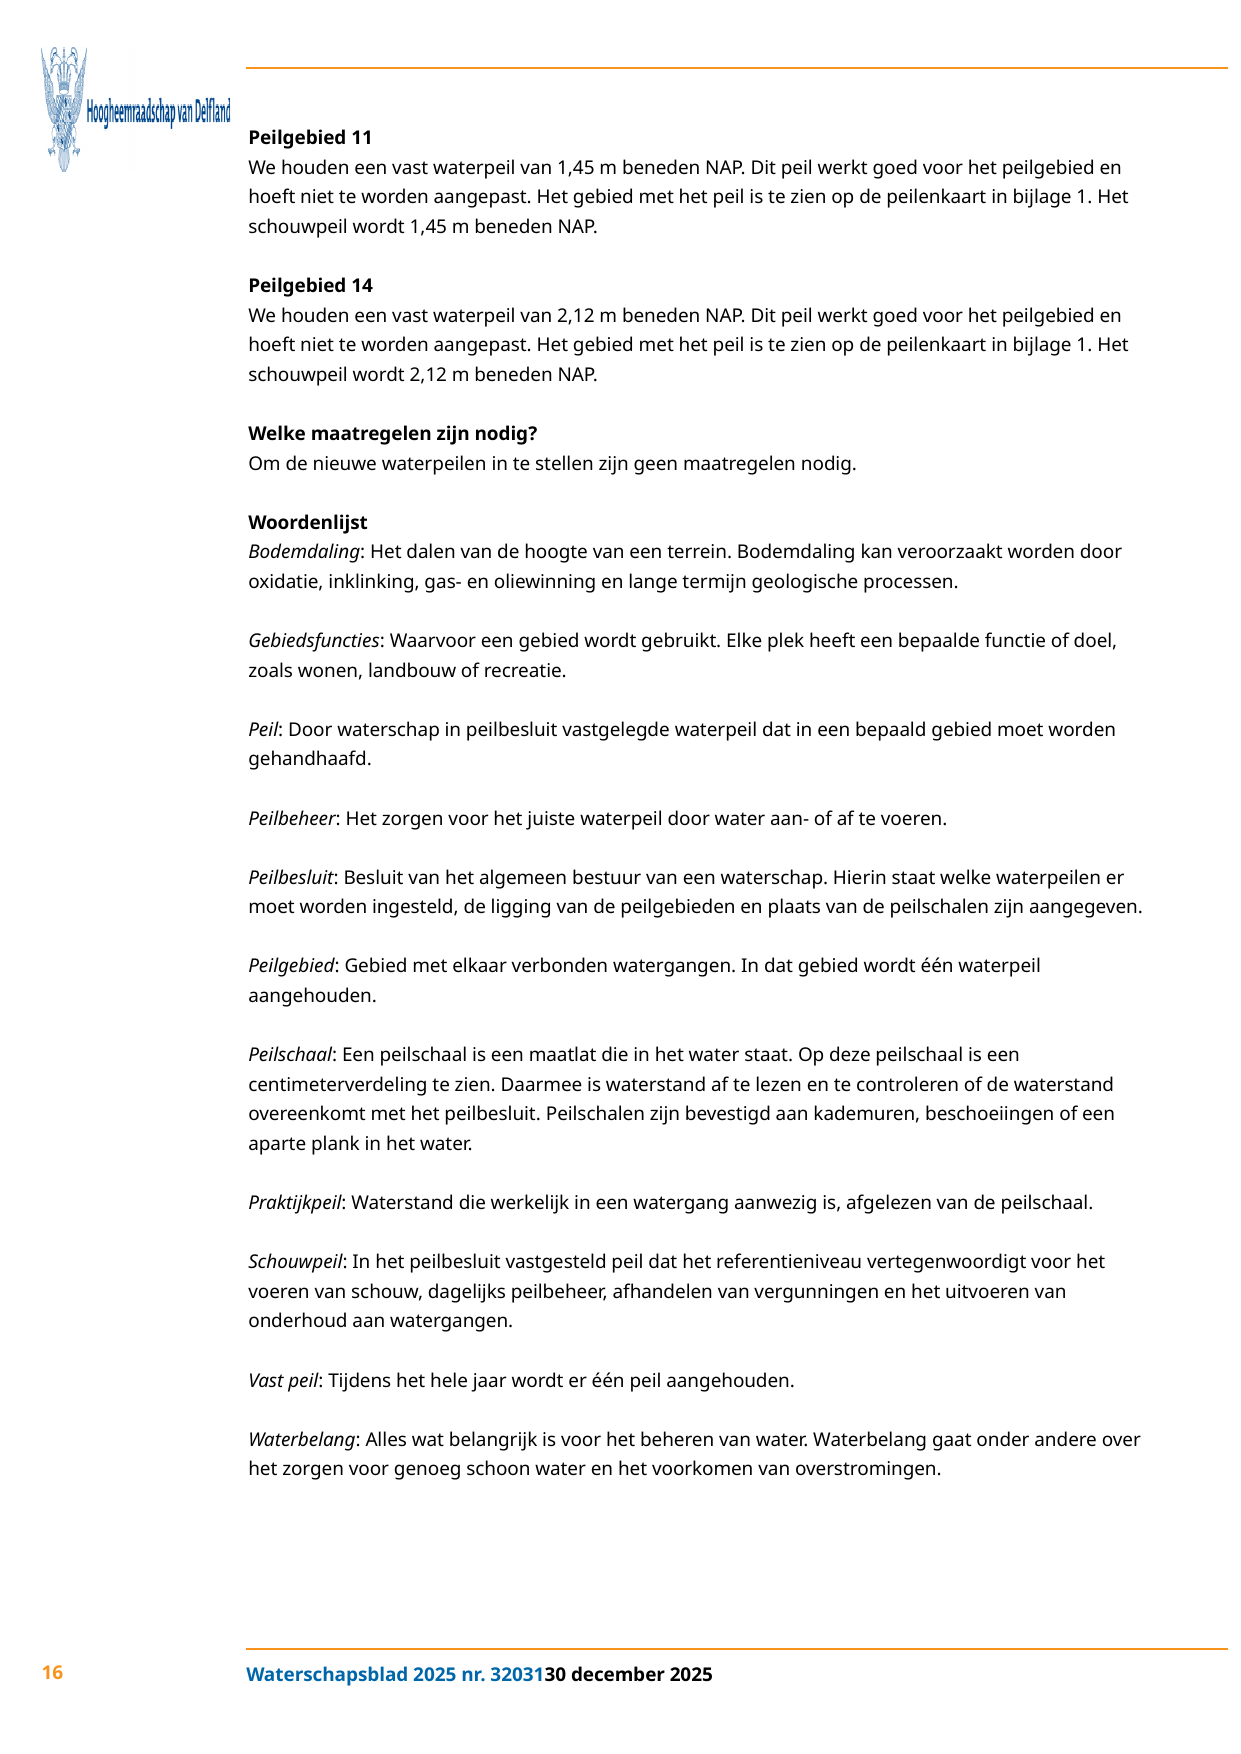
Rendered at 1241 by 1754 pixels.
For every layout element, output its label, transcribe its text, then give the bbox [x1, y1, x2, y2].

text Peilbeheer: Het zorgen voor het juiste waterpeil door water aan- of af te voeren. [248, 805, 1152, 831]
text Bodemdaling: Het dalen van de hoogte van een terrein. Bodemdaling kan veroorzaakt worden door oxidatie, inklinking, gas- en oliewinning en lange termijn geologische processen. [248, 538, 1152, 594]
text Peil: Door waterschap in peilbesluit vastgelegde waterpeil dat in een bepaald gebied moet worden gehandhaafd. [248, 716, 1152, 771]
text Vast peil: Tijdens het hele jaar wordt er één peil aangehouden. [248, 1367, 1152, 1393]
text Peilschaal: Een peilschaal is een maatlat die in het water staat. Op deze peilschaal is een centimeterverdeling te zien. Daarmee is waterstand af te lezen en te controleren of de waterstand overeenkomt met het peilbesluit. Peilschalen zijn bevestigd aan kademuren, beschoeiingen of een aparte plank in het water. [248, 1041, 1152, 1156]
text Woordenlijst [248, 509, 1152, 535]
text We houden een vast waterpeil van 1,45 m beneden NAP. Dit peil werkt goed voor het peilgebied en hoeft niet te worden aangepast. Het gebied met het peil is te zien op de peilenkaart in bijlage 1. Het schouwpeil wordt 1,45 m beneden NAP. [248, 154, 1152, 239]
text Praktijkpeil: Waterstand die werkelijk in een watergang aanwezig is, afgelezen van de peilschaal. [248, 1189, 1152, 1215]
text Schouwpeil: In het peilbesluit vastgesteld peil dat het referentieniveau vertegenwoordigt voor het voeren van schouw, dagelijks peilbeheer, afhandelen van vergunningen en het uitvoeren van onderhoud aan watergangen. [248, 1248, 1152, 1333]
text Gebiedsfuncties: Waarvoor een gebied wordt gebruikt. Elke plek heeft een bepaalde functie of doel, zoals wonen, landbouw of recreatie. [248, 627, 1152, 683]
text Peilgebied: Gebied met elkaar verbonden watergangen. In dat gebied wordt één waterpeil aangehouden. [248, 953, 1152, 1008]
text We houden een vast waterpeil van 2,12 m beneden NAP. Dit peil werkt goed voor het peilgebied en hoeft niet te worden aangepast. Het gebied met het peil is te zien op de peilenkaart in bijlage 1. Het schouwpeil wordt 2,12 m beneden NAP. [248, 302, 1152, 387]
text Peilgebied 11 [248, 124, 1152, 150]
text Welke maatregelen zijn nodig? [248, 420, 1152, 446]
picture [41, 47, 231, 172]
text Om de nieuwe waterpeilen in te stellen zijn geen maatregelen nodig. [248, 450, 1152, 476]
text Peilbesluit: Besluit van het algemeen bestuur van een waterschap. Hierin staat welke waterpeilen er moet worden ingesteld, de ligging van de peilgebieden en plaats van de peilschalen zijn aangegeven. [248, 864, 1152, 919]
text Waterbelang: Alles wat belangrijk is voor het beheren van water. Waterbelang gaat onder andere over het zorgen voor genoeg schoon water en het voorkomen van overstromingen. [248, 1426, 1152, 1481]
text Peilgebied 14 [248, 272, 1152, 298]
